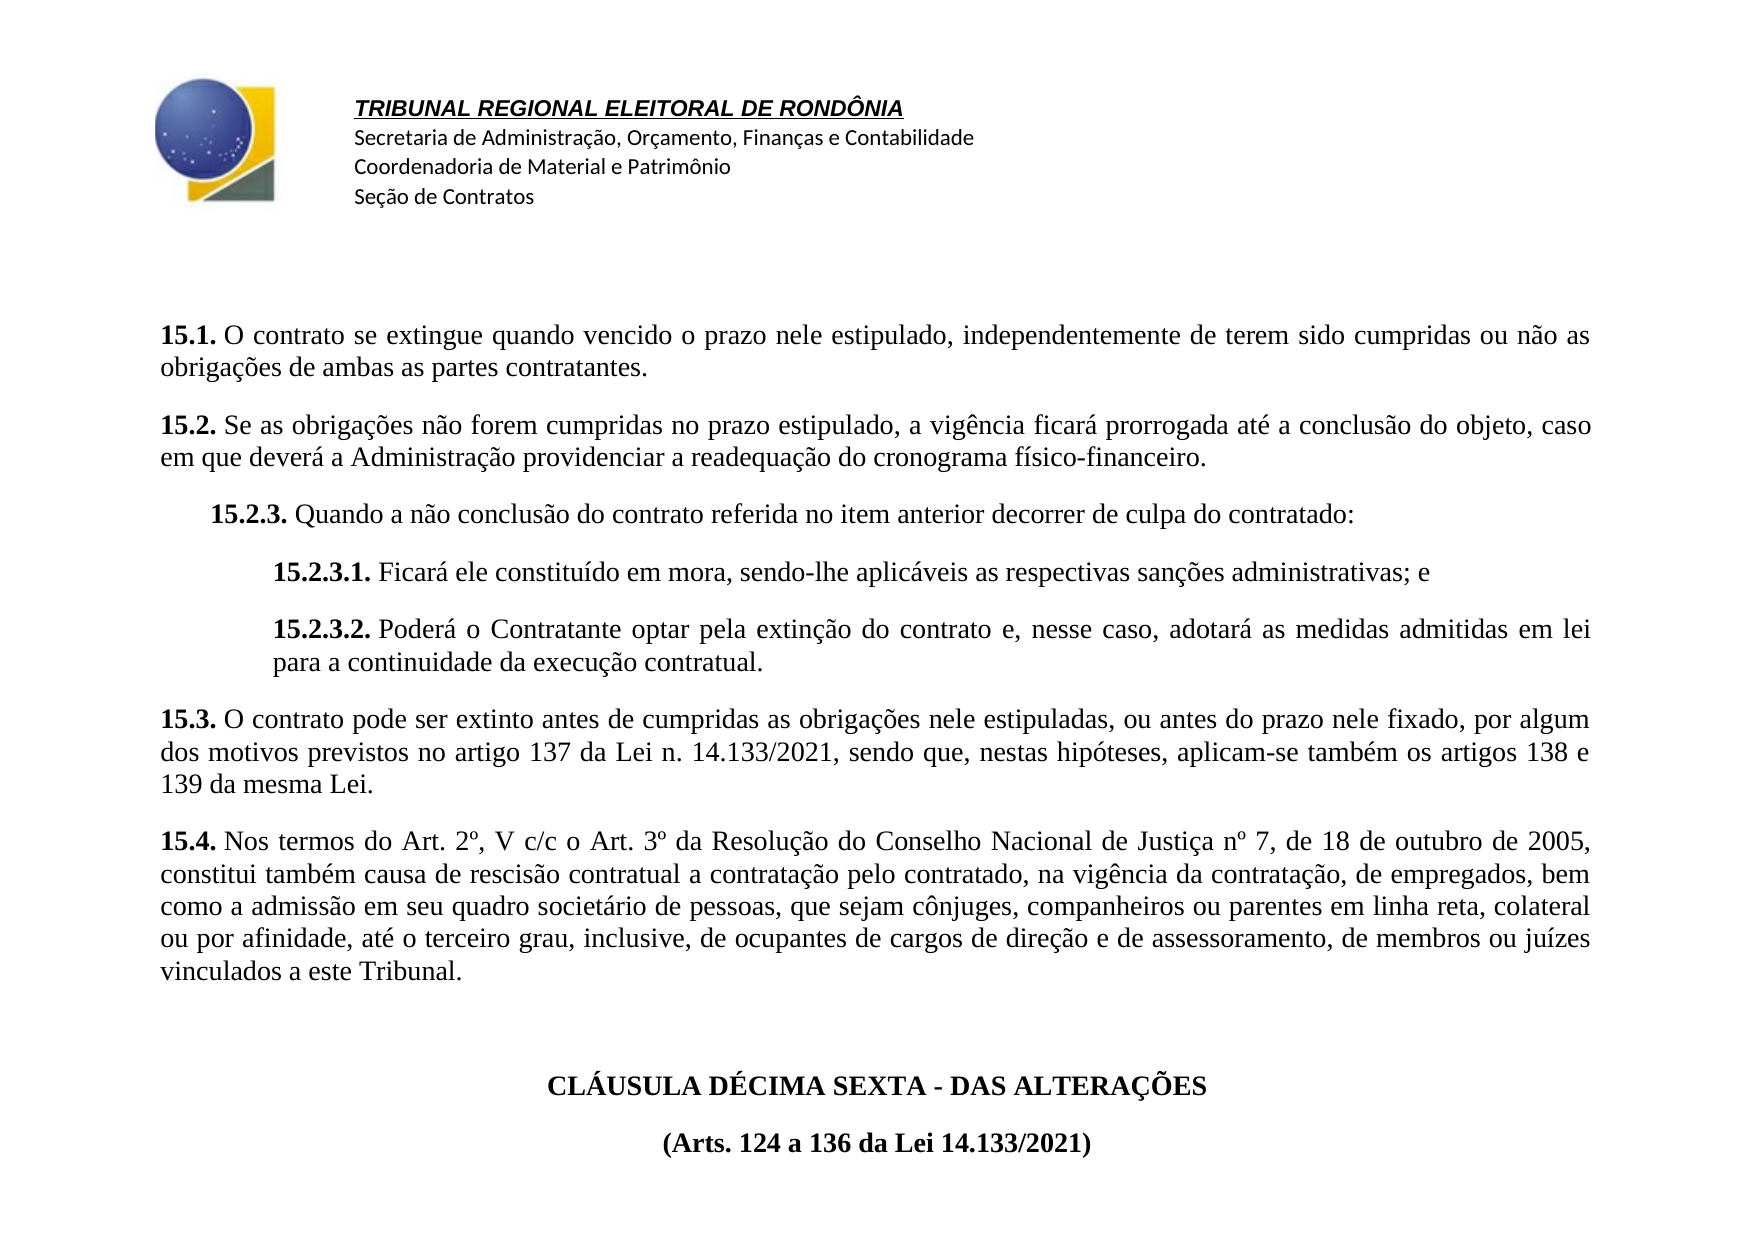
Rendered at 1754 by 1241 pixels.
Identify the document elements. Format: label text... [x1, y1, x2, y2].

text 15.4. Nos termos do Art. 2º, V c/c o Art. 3º da Resolução do Conselho Nacional de Justiça nº 7, de 18 de outubro de 2005, constitui também causa de rescisão contratual a contratação pelo contratado, na vigência da contratação, de empregados, bem como a admissão em seu quadro societário de pessoas, que sejam cônjuges, companheiros ou parentes em linha reta, colateral ou por afinidade, até o terceiro grau, inclusive, de ocupantes de cargos de direção e de assessoramento, de membros ou juízes vinculados a este Tribunal. [160, 824, 1594, 986]
text 15.2.3.2. Poderá o Contratante optar pela extinção do contrato e, nesse caso, adotará as medidas admitidas em lei para a continuidade da execução contratual. [273, 612, 1594, 677]
text 15.1. O contrato se extingue quando vencido o prazo nele estipulado, independentemente de terem sido cumpridas ou não as obrigações de ambas as partes contratantes. [160, 318, 1594, 383]
text CLÁUSULA DÉCIMA SEXTA - DAS ALTERAÇÕES [160, 1069, 1594, 1101]
text 15.2.3.1. Ficará ele constituído em mora, sendo-lhe aplicáveis as respectivas sanções administrativas; e [273, 555, 1594, 587]
text 15.2.3. Quando a não conclusão do contrato referida no item anterior decorrer de culpa do contratado: [210, 498, 1594, 530]
text 15.2. Se as obrigações não forem cumpridas no prazo estipulado, a vigência ficará prorrogada até a conclusão do objeto, caso em que deverá a Administração providenciar a readequação do cronograma físico-financeiro. [160, 408, 1594, 473]
text (Arts. 124 a 136 da Lei 14.133/2021) [160, 1126, 1594, 1158]
text 15.3. O contrato pode ser extinto antes de cumpridas as obrigações nele estipuladas, ou antes do prazo nele fixado, por algum dos motivos previstos no artigo 137 da Lei n. 14.133/2021, sendo que, nestas hipóteses, aplicam-se também os artigos 138 e 139 da mesma Lei. [160, 702, 1594, 799]
